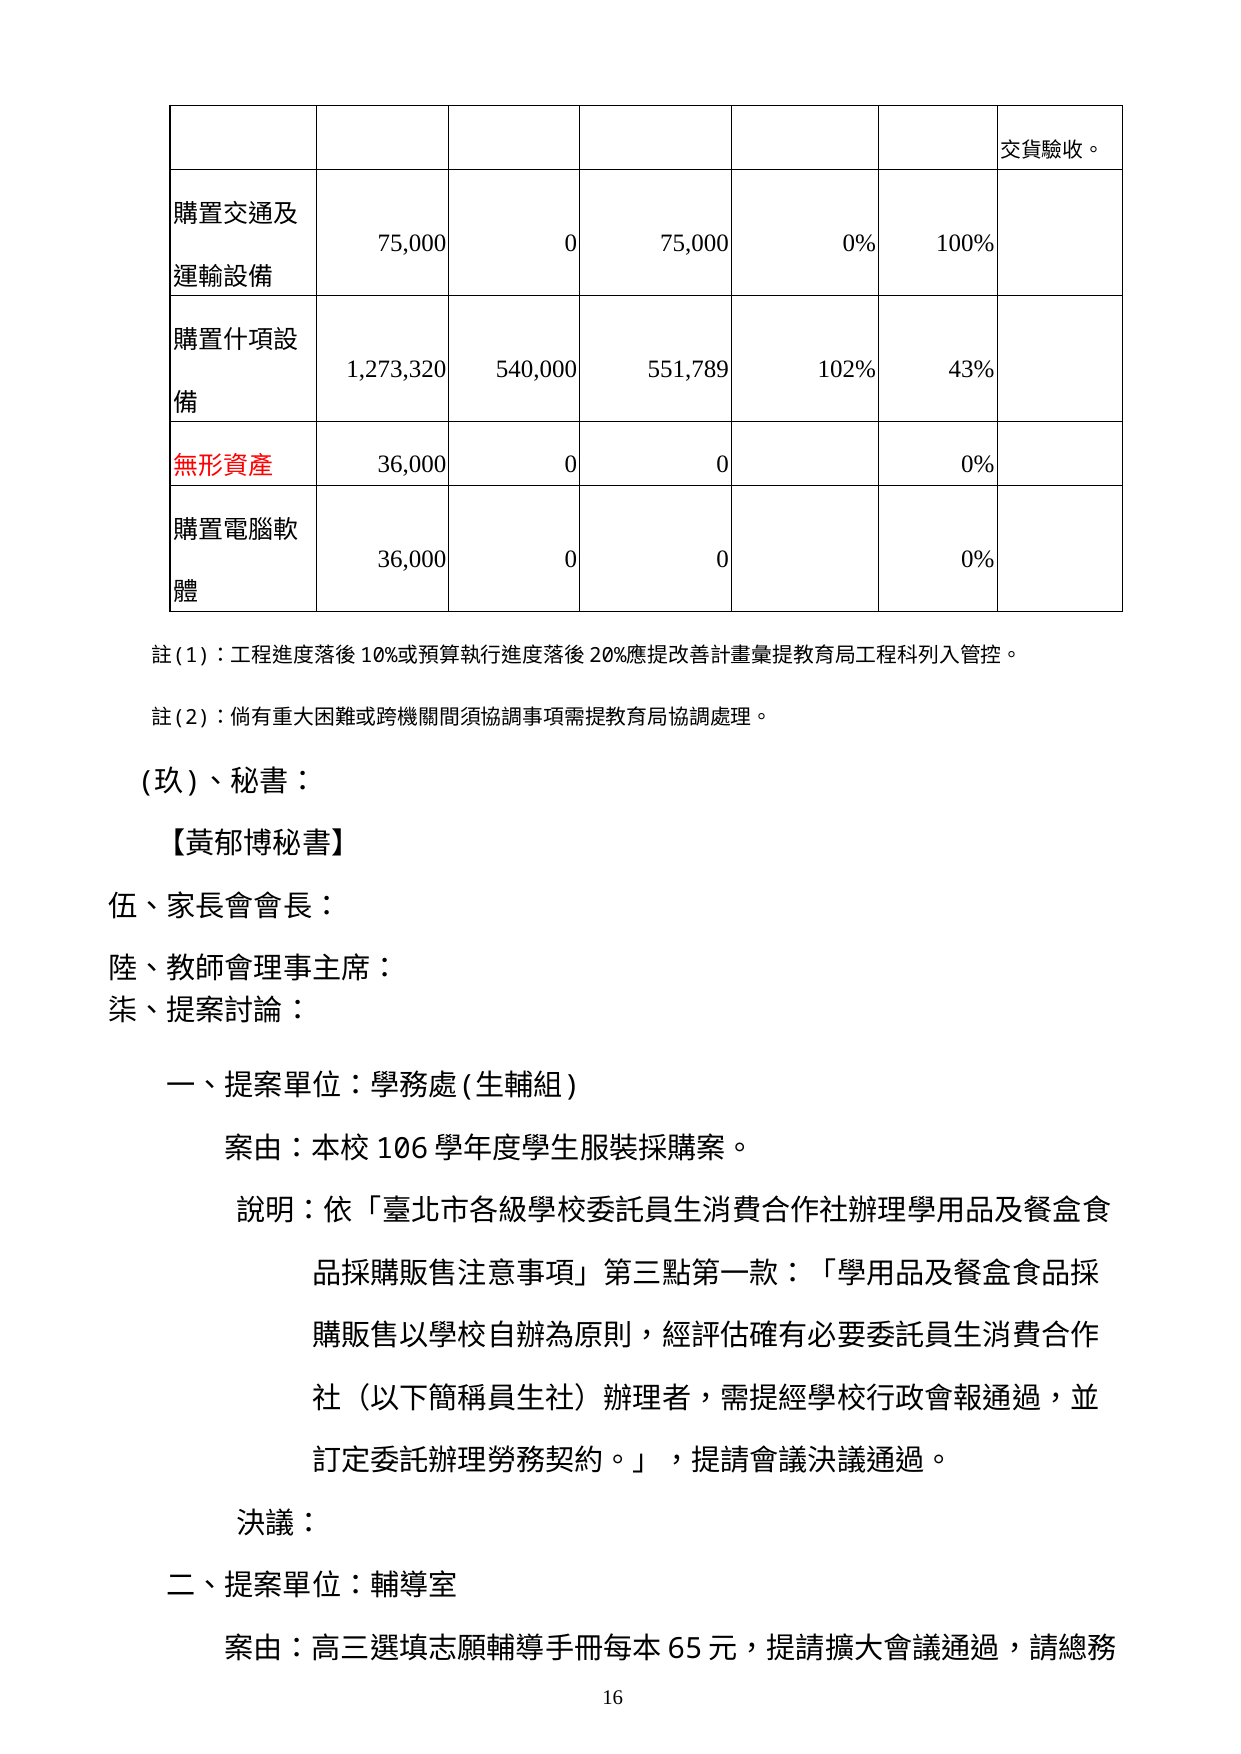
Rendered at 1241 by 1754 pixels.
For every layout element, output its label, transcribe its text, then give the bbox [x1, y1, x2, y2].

table_cell [732, 106, 878, 169]
table_cell [998, 296, 1122, 421]
table_cell 無形資產 [171, 422, 316, 484]
table_cell 購置電腦軟體 [171, 486, 316, 611]
table_cell 36,000 [317, 486, 448, 611]
text 柒、提案討論： [108, 987, 1117, 1029]
table_cell 0% [732, 170, 878, 295]
table_cell 1,273,320 [317, 296, 448, 421]
table_cell 551,789 [580, 296, 731, 421]
table_cell [998, 486, 1122, 611]
table_cell [998, 422, 1122, 484]
table_cell [732, 422, 878, 484]
table_cell 0% [879, 486, 997, 611]
text 一、提案單位：學務處(生輔組) [108, 1041, 1117, 1104]
table_cell 75,000 [317, 170, 448, 295]
table_cell 0 [580, 422, 731, 484]
text 案由：本校106學年度學生服裝採購案。 [224, 1104, 1117, 1166]
table_cell 0% [879, 422, 997, 484]
table_cell 購置交通及運輸設備 [171, 170, 316, 295]
table_cell 36,000 [317, 422, 448, 484]
text 註(2)：倘有重大困難或跨機關間須協調事項需提教育局協調處理。 [151, 674, 1117, 737]
text 決議： [166, 1479, 1117, 1541]
table_cell 540,000 [449, 296, 579, 421]
table_cell [171, 106, 316, 169]
text 伍、家長會會長： [108, 862, 1117, 924]
table_cell 購置什項設備 [171, 296, 316, 421]
table_cell 43% [879, 296, 997, 421]
table_cell [998, 170, 1122, 295]
table_cell 0 [580, 486, 731, 611]
table_cell [317, 106, 448, 169]
table_cell 102% [732, 296, 878, 421]
table_cell [732, 486, 878, 611]
table_cell [449, 106, 579, 169]
text 【黃郁博秘書】 [108, 799, 1117, 862]
text 二、提案單位：輔導室 [166, 1541, 1117, 1604]
table_cell 0 [449, 486, 579, 611]
text (玖)、秘書： [108, 737, 1117, 799]
table_cell [879, 106, 997, 169]
table_cell 100% [879, 170, 997, 295]
table_cell 交貨驗收。 [998, 106, 1122, 169]
text 註(1)：工程進度落後10%或預算執行進度落後20%應提改善計畫彙提教育局工程科列入管控。 [151, 612, 1117, 674]
table_cell 0 [449, 422, 579, 484]
table_cell 75,000 [580, 170, 731, 295]
text 說明：依「臺北市各級學校委託員生消費合作社辦理學用品及餐盒食品採購販售注意事項」第三點第一款：「學用品及餐盒食品採購販售以學校自辦為原則，經評估確有必要委託員生消費合作社（以下簡稱員生社）辦理者，需提經學校行政會報通過，並訂定委託辦理勞務契約。」，提請會議決議通過。 [166, 1166, 1117, 1479]
text 案由：高三選填志願輔導手冊每本65元，提請擴大會議通過，請總務 [224, 1604, 1117, 1666]
text 陸、教師會理事主席： [108, 924, 1117, 987]
table_cell [580, 106, 731, 169]
table_cell 0 [449, 170, 579, 295]
